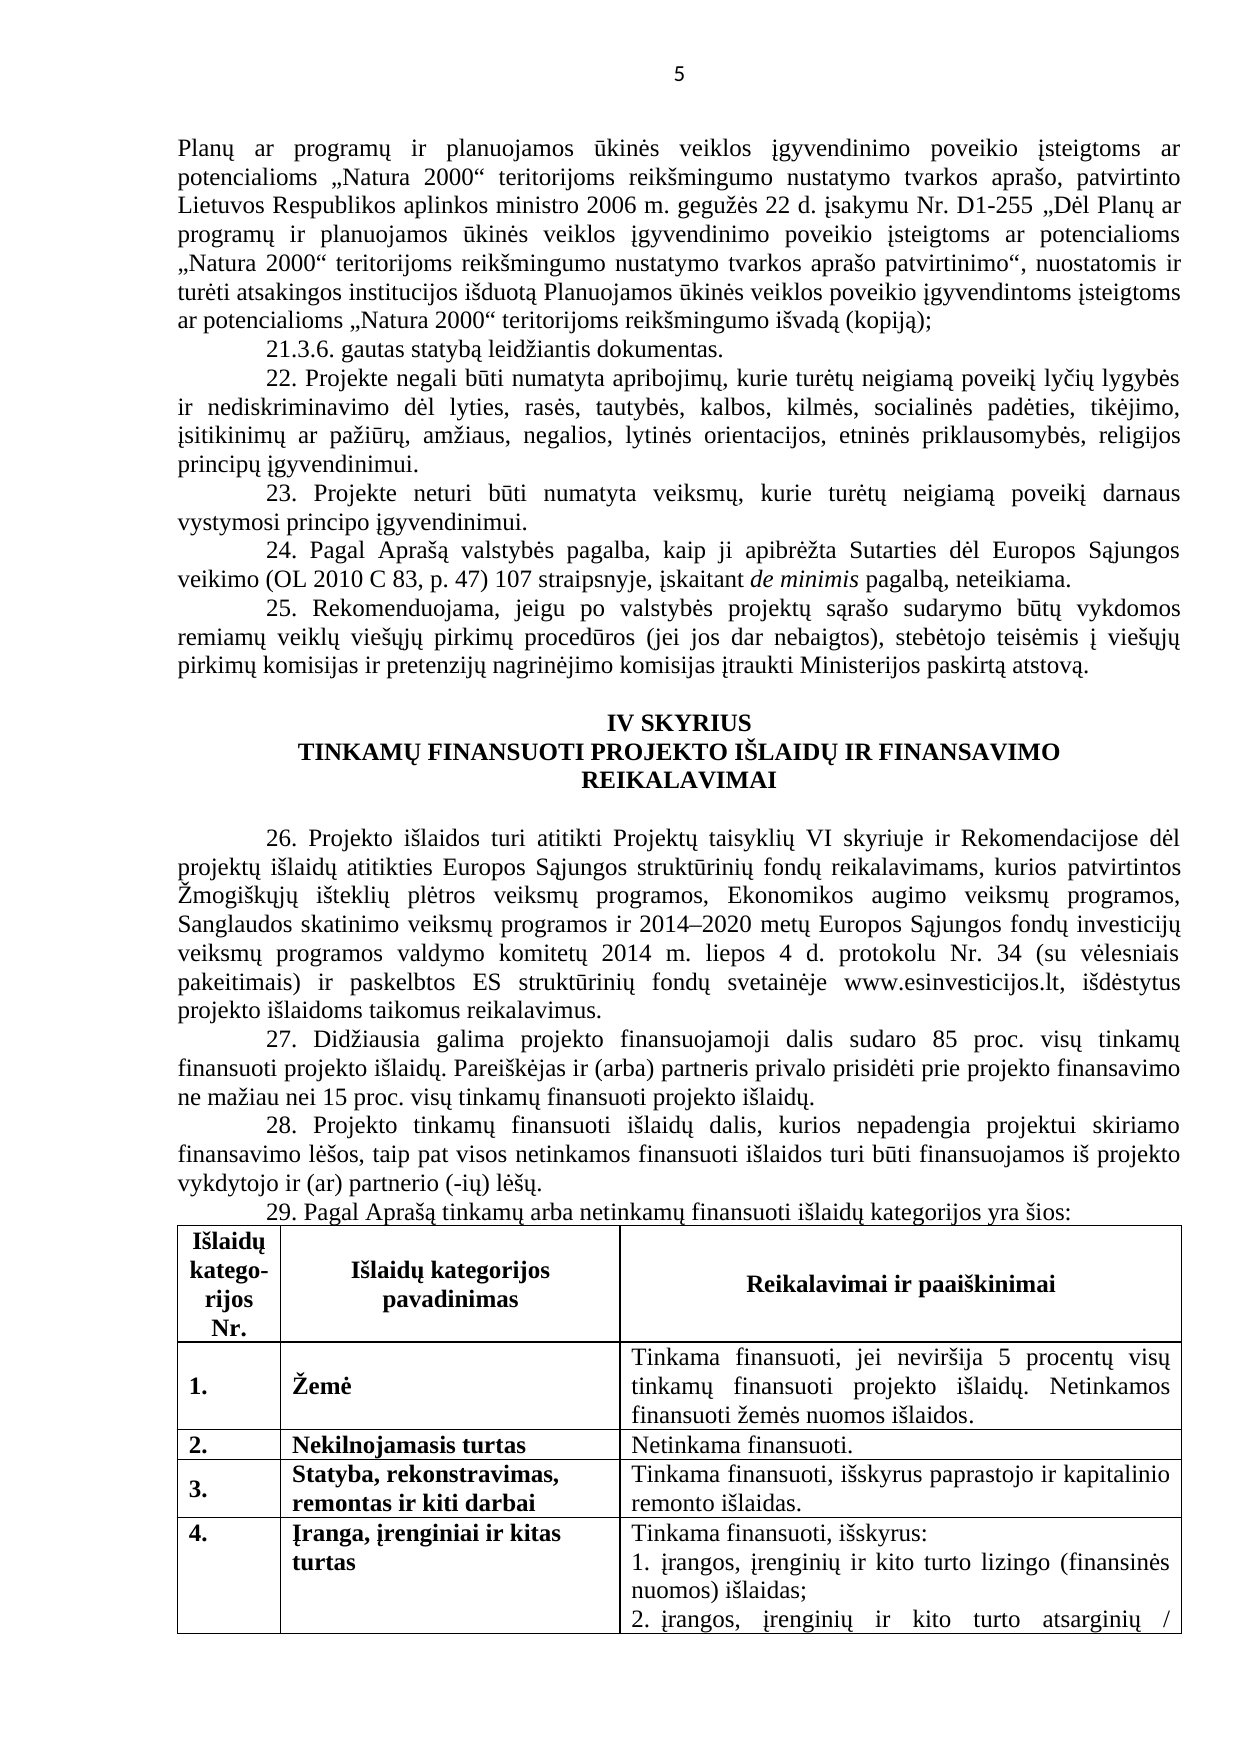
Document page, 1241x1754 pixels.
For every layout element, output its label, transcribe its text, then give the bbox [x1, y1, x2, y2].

text Planų ar programų ir planuojamos ūkinės veiklos įgyvendinimo poveikio įsteigtoms ar potencialioms „Natura 2000“ teritorijoms reikšmingumo nustatymo tvarkos aprašo, patvirtinto Lietuvos Respublikos aplinkos ministro 2006 m. gegužės 22 d. įsakymu Nr. D1-255 „Dėl Planų ar programų ir planuojamos ūkinės veiklos įgyvendinimo poveikio įsteigtoms ar potencialioms „Natura 2000“ teritorijoms reikšmingumo nustatymo tvarkos aprašo patvirtinimo“, nuostatomis ir turėti atsakingos institucijos išduotą Planuojamos ūkinės veiklos poveikio įgyvendintoms įsteigtoms ar potencialioms „Natura 2000“ teritorijoms reikšmingumo išvadą (kopiją); [177, 133, 1181, 334]
table_cell 4. [178, 1518, 280, 1633]
table_cell Tinkama finansuoti, išskyrus paprastojo ir kapitalinio remonto išlaidas. [621, 1460, 1181, 1517]
table_header Išlaidų katego-rijos Nr. [178, 1226, 280, 1341]
table_cell 2. [178, 1430, 280, 1458]
table_header Reikalavimai ir paaiškinimai [621, 1226, 1181, 1341]
text 21.3.6. gautas statybą leidžiantis dokumentas. [177, 334, 1181, 363]
text 27. Didžiausia galima projekto finansuojamoji dalis sudaro 85 proc. visų tinkamų finansuoti projekto išlaidų. Pareiškėjas ir (arba) partneris privalo prisidėti prie projekto finansavimo ne mažiau nei 15 proc. visų tinkamų finansuoti projekto išlaidų. [177, 1024, 1181, 1110]
text 22. Projekte negali būti numatyta apribojimų, kurie turėtų neigiamą poveikį lyčių lygybės ir nediskriminavimo dėl lyties, rasės, tautybės, kalbos, kilmės, socialinės padėties, tikėjimo, įsitikinimų ar pažiūrų, amžiaus, negalios, lytinės orientacijos, etninės priklausomybės, religijos principų įgyvendinimui. [177, 363, 1181, 478]
text 24. Pagal Aprašą valstybės pagalba, kaip ji apibrėžta Sutarties dėl Europos Sąjungos veikimo (OL 2010 C 83, p. 47) 107 straipsnyje, įskaitant de minimis pagalbą, neteikiama. [177, 535, 1181, 593]
table_cell Žemė [281, 1343, 619, 1429]
text IV SKYRIUS [177, 708, 1181, 737]
table_cell 3. [178, 1460, 280, 1517]
text 26. Projekto išlaidos turi atitikti Projektų taisyklių VI skyriuje ir Rekomendacijose dėl projektų išlaidų atitikties Europos Sąjungos struktūrinių fondų reikalavimams, kurios patvirtintos Žmogiškųjų išteklių plėtros veiksmų programos, Ekonomikos augimo veiksmų programos, Sanglaudos skatinimo veiksmų programos ir 2014–2020 metų Europos Sąjungos fondų investicijų veiksmų programos valdymo komitetų 2014 m. liepos 4 d. protokolu Nr. 34 (su vėlesniais pakeitimais) ir paskelbtos ES struktūrinių fondų svetainėje www.esinvesticijos.lt, išdėstytus projekto išlaidoms taikomus reikalavimus. [177, 823, 1181, 1024]
table_cell Statyba, rekonstravimas, remontas ir kiti darbai [281, 1460, 619, 1517]
text TINKAMŲ FINANSUOTI PROJEKTO IŠLAIDŲ IR FINANSAVIMO [177, 737, 1181, 765]
table_cell Įranga, įrenginiai ir kitas turtas [281, 1518, 619, 1633]
text 25. Rekomenduojama, jeigu po valstybės projektų sąrašo sudarymo būtų vykdomos remiamų veiklų viešųjų pirkimų procedūros (jei jos dar nebaigtos), stebėtojo teisėmis į viešųjų pirkimų komisijas ir pretenzijų nagrinėjimo komisijas įtraukti Ministerijos paskirtą atstovą. [177, 593, 1181, 679]
text 23. Projekte neturi būti numatyta veiksmų, kurie turėtų neigiamą poveikį darnaus vystymosi principo įgyvendinimui. [177, 478, 1181, 535]
text 28. Projekto tinkamų finansuoti išlaidų dalis, kurios nepadengia projektui skiriamo finansavimo lėšos, taip pat visos netinkamos finansuoti išlaidos turi būti finansuojamos iš projekto vykdytojo ir (ar) partnerio (-ių) lėšų. [177, 1110, 1181, 1197]
table_cell Nekilnojamasis turtas [281, 1430, 619, 1458]
table_cell Netinkama finansuoti. [621, 1430, 1181, 1458]
table_header Išlaidų kategorijos pavadinimas [281, 1226, 619, 1341]
table_cell Tinkama finansuoti, išskyrus: 1. įrangos, įrenginių ir kito turto lizingo (finansinės nuomos) išlaidas; 2. įrangos, įrenginių ir kito turto atsarginių / [621, 1518, 1181, 1633]
table_cell Tinkama finansuoti, jei neviršija 5 procentų visų tinkamų finansuoti projekto išlaidų. Netinkamos finansuoti žemės nuomos išlaidos. [621, 1343, 1181, 1429]
text 29. Pagal Aprašą tinkamų arba netinkamų finansuoti išlaidų kategorijos yra šios: [177, 1197, 1181, 1225]
table_cell 1. [178, 1343, 280, 1429]
text REIKALAVIMAI [177, 765, 1181, 794]
